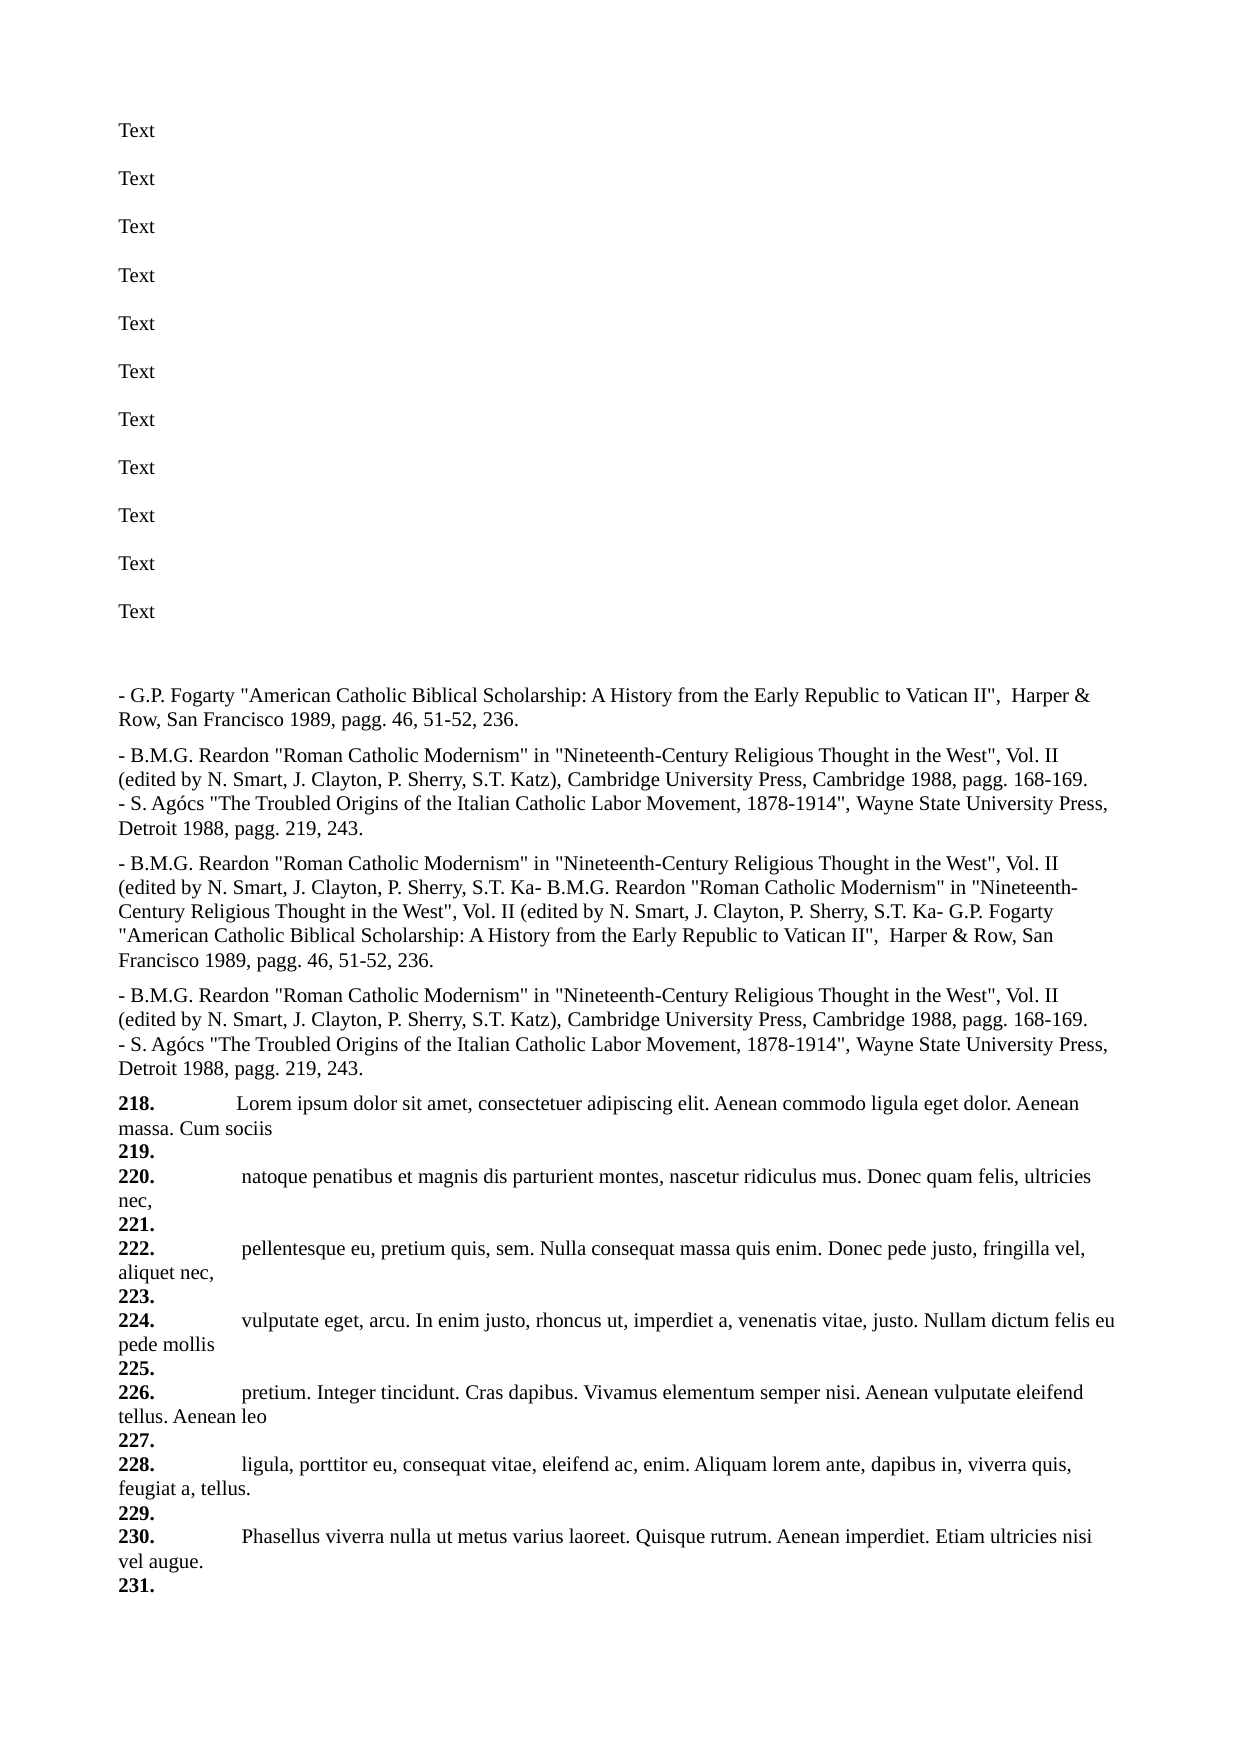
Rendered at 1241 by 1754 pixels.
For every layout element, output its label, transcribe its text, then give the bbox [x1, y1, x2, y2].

list ligula, porttitor eu, consequat vitae, eleifend ac, enim. Aliquam lorem ante, dapibus in, viverra quis, feugiat a, tellus. [118, 1452, 1122, 1500]
list vulputate eget, arcu. In enim justo, rhoncus ut, imperdiet a, venenatis vitae, justo. Nullam dictum felis eu pede mollis [118, 1308, 1122, 1356]
list - S. Agócs "The Troubled Origins of the Italian Catholic Labor Movement, 1878-1914", Wayne State University Press, Detroit 1988, pagg. 219, 243. [118, 1031, 1122, 1079]
text Text [118, 407, 1122, 431]
list pretium. Integer tincidunt. Cras dapibus. Vivamus elementum semper nisi. Aenean vulputate eleifend tellus. Aenean leo [118, 1380, 1122, 1428]
text Text [118, 599, 1122, 623]
text Text [118, 262, 1122, 287]
list - S. Agócs "The Troubled Origins of the Italian Catholic Labor Movement, 1878-1914", Wayne State University Press, Detroit 1988, pagg. 219, 243. [118, 791, 1122, 839]
list - B.M.G. Reardon "Roman Catholic Modernism" in "Nineteenth-Century Religious Thought in the West", Vol. II (edited by N. Smart, J. Clayton, P. Sherry, S.T. Katz), Cambridge University Press, Cambridge 1988, pagg. 168-169. [118, 743, 1122, 791]
list Phasellus viverra nulla ut metus varius laoreet. Quisque rutrum. Aenean imperdiet. Etiam ultricies nisi vel augue. [118, 1524, 1122, 1573]
text Text [118, 118, 1122, 142]
list natoque penatibus et magnis dis parturient montes, nascetur ridiculus mus. Donec quam felis, ultricies nec, [118, 1163, 1122, 1212]
text Text [118, 311, 1122, 335]
text Text [118, 359, 1122, 383]
list - B.M.G. Reardon "Roman Catholic Modernism" in "Nineteenth-Century Religious Thought in the West", Vol. II (edited by N. Smart, J. Clayton, P. Sherry, S.T. Katz), Cambridge University Press, Cambridge 1988, pagg. 168-169. [118, 983, 1122, 1031]
list - B.M.G. Reardon "Roman Catholic Modernism" in "Nineteenth-Century Religious Thought in the West", Vol. II (edited by N. Smart, J. Clayton, P. Sherry, S.T. Ka- B.M.G. Reardon "Roman Catholic Modernism" in "Nineteenth-Century Religious Thought in the West", Vol. II (edited by N. Smart, J. Clayton, P. Sherry, S.T. Ka- G.P. Fogarty "American Catholic Biblical Scholarship: A History from the Early Republic to Vatican II", Harper & Row, San Francisco 1989, pagg. 46, 51-52, 236. [118, 851, 1122, 972]
text Text [118, 551, 1122, 575]
list Lorem ipsum dolor sit amet, consectetuer adipiscing elit. Aenean commodo ligula eget dolor. Aenean massa. Cum sociis [118, 1091, 1122, 1139]
text Text [118, 455, 1122, 479]
list - G.P. Fogarty "American Catholic Biblical Scholarship: A History from the Early Republic to Vatican II", Harper & Row, San Francisco 1989, pagg. 46, 51-52, 236. [118, 683, 1122, 731]
text Text [118, 503, 1122, 527]
text Text [118, 166, 1122, 190]
text Text [118, 214, 1122, 238]
list pellentesque eu, pretium quis, sem. Nulla consequat massa quis enim. Donec pede justo, fringilla vel, aliquet nec, [118, 1236, 1122, 1284]
